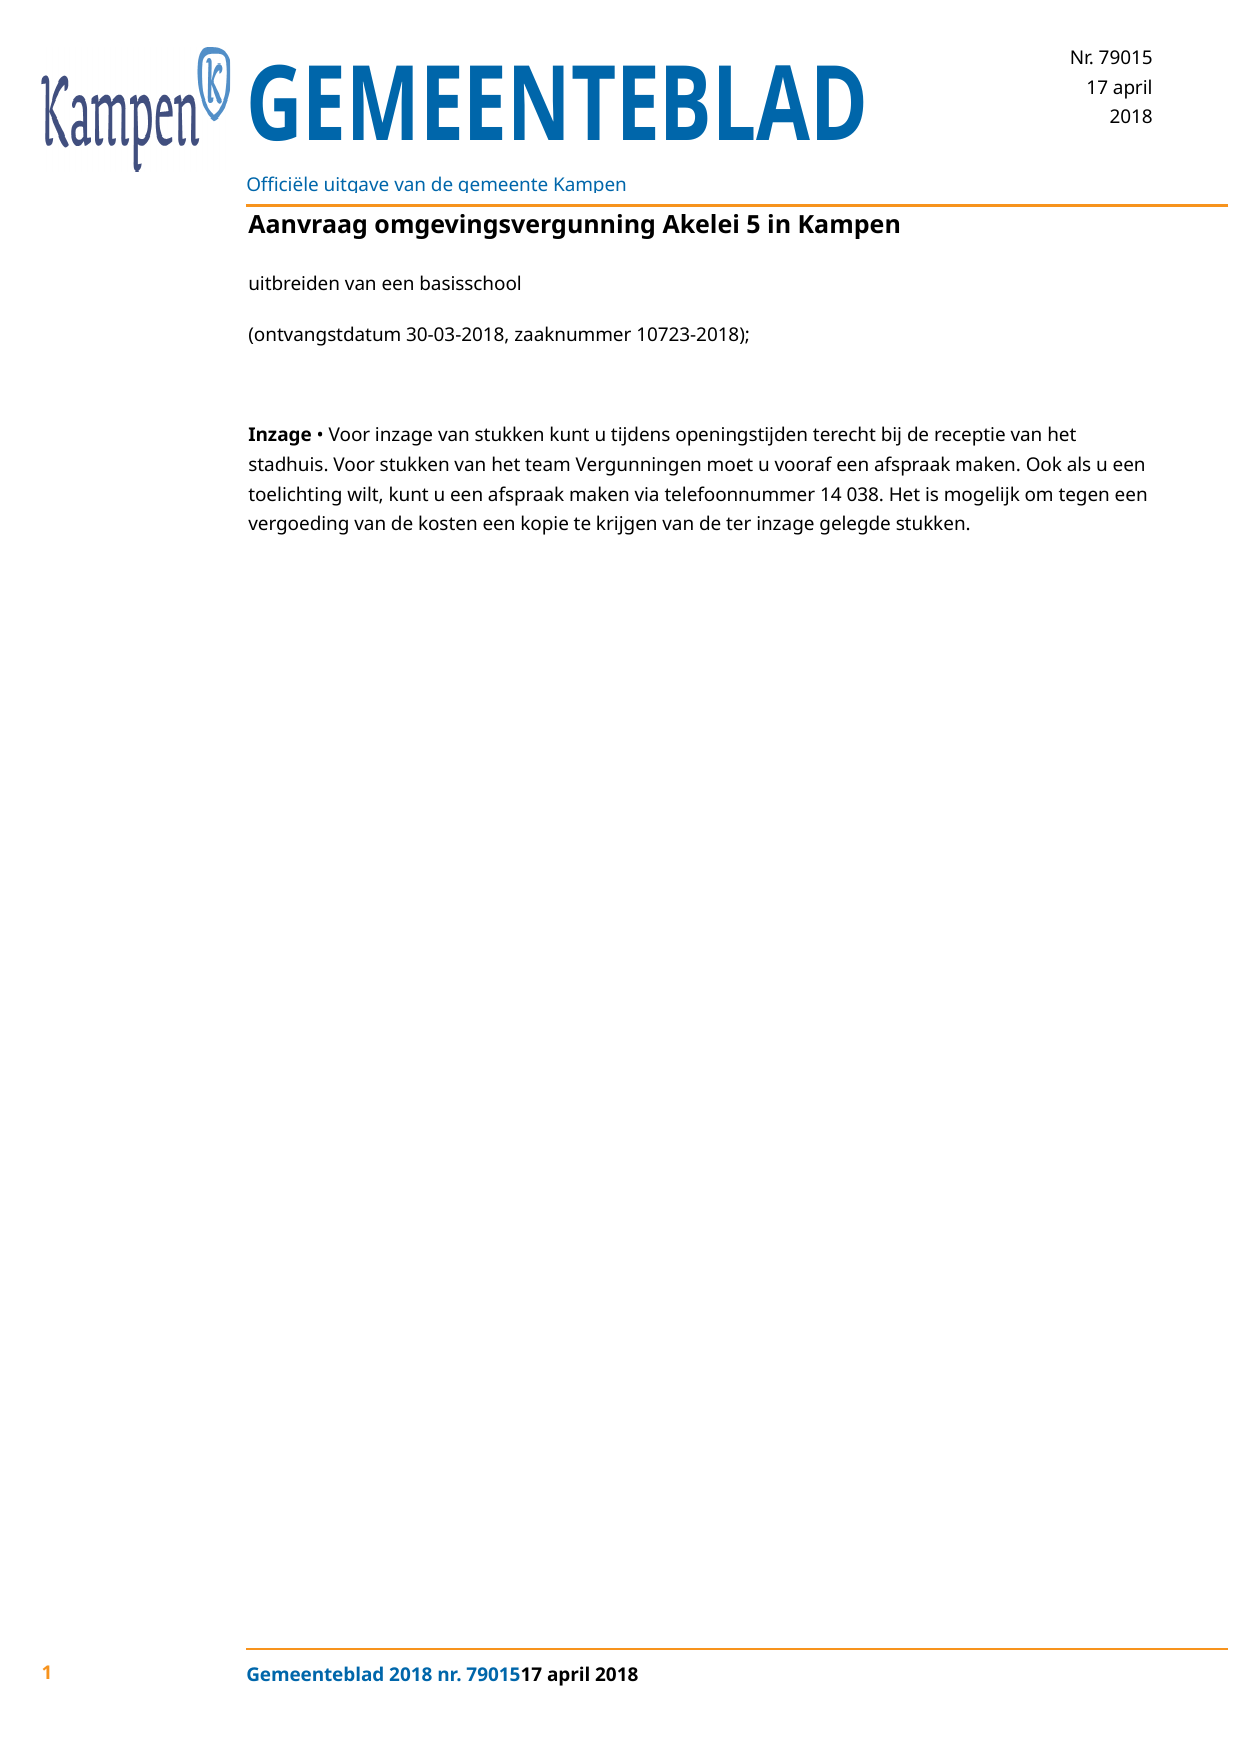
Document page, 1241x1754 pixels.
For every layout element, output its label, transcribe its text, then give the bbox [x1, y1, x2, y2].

text uitbreiden van een basisschool [248, 270, 1152, 296]
text Aanvraag omgevingsvergunning Akelei 5 in Kampen [248, 207, 1152, 241]
picture [41, 47, 231, 172]
text Inzage • Voor inzage van stukken kunt u tijdens openingstijden terecht bij de receptie van het stadhuis. Voor stukken van het team Vergunningen moet u vooraf een afspraak maken. Ook als u een toelichting wilt, kunt u een afspraak maken via telefoonnummer 14 038. Het is mogelijk om tegen een vergoeding van de kosten een kopie te krijgen van de ter inzage gelegde stukken. [248, 422, 1152, 536]
text (ontvangstdatum 30-03-2018, zaaknummer 10723-2018); [248, 321, 1152, 346]
